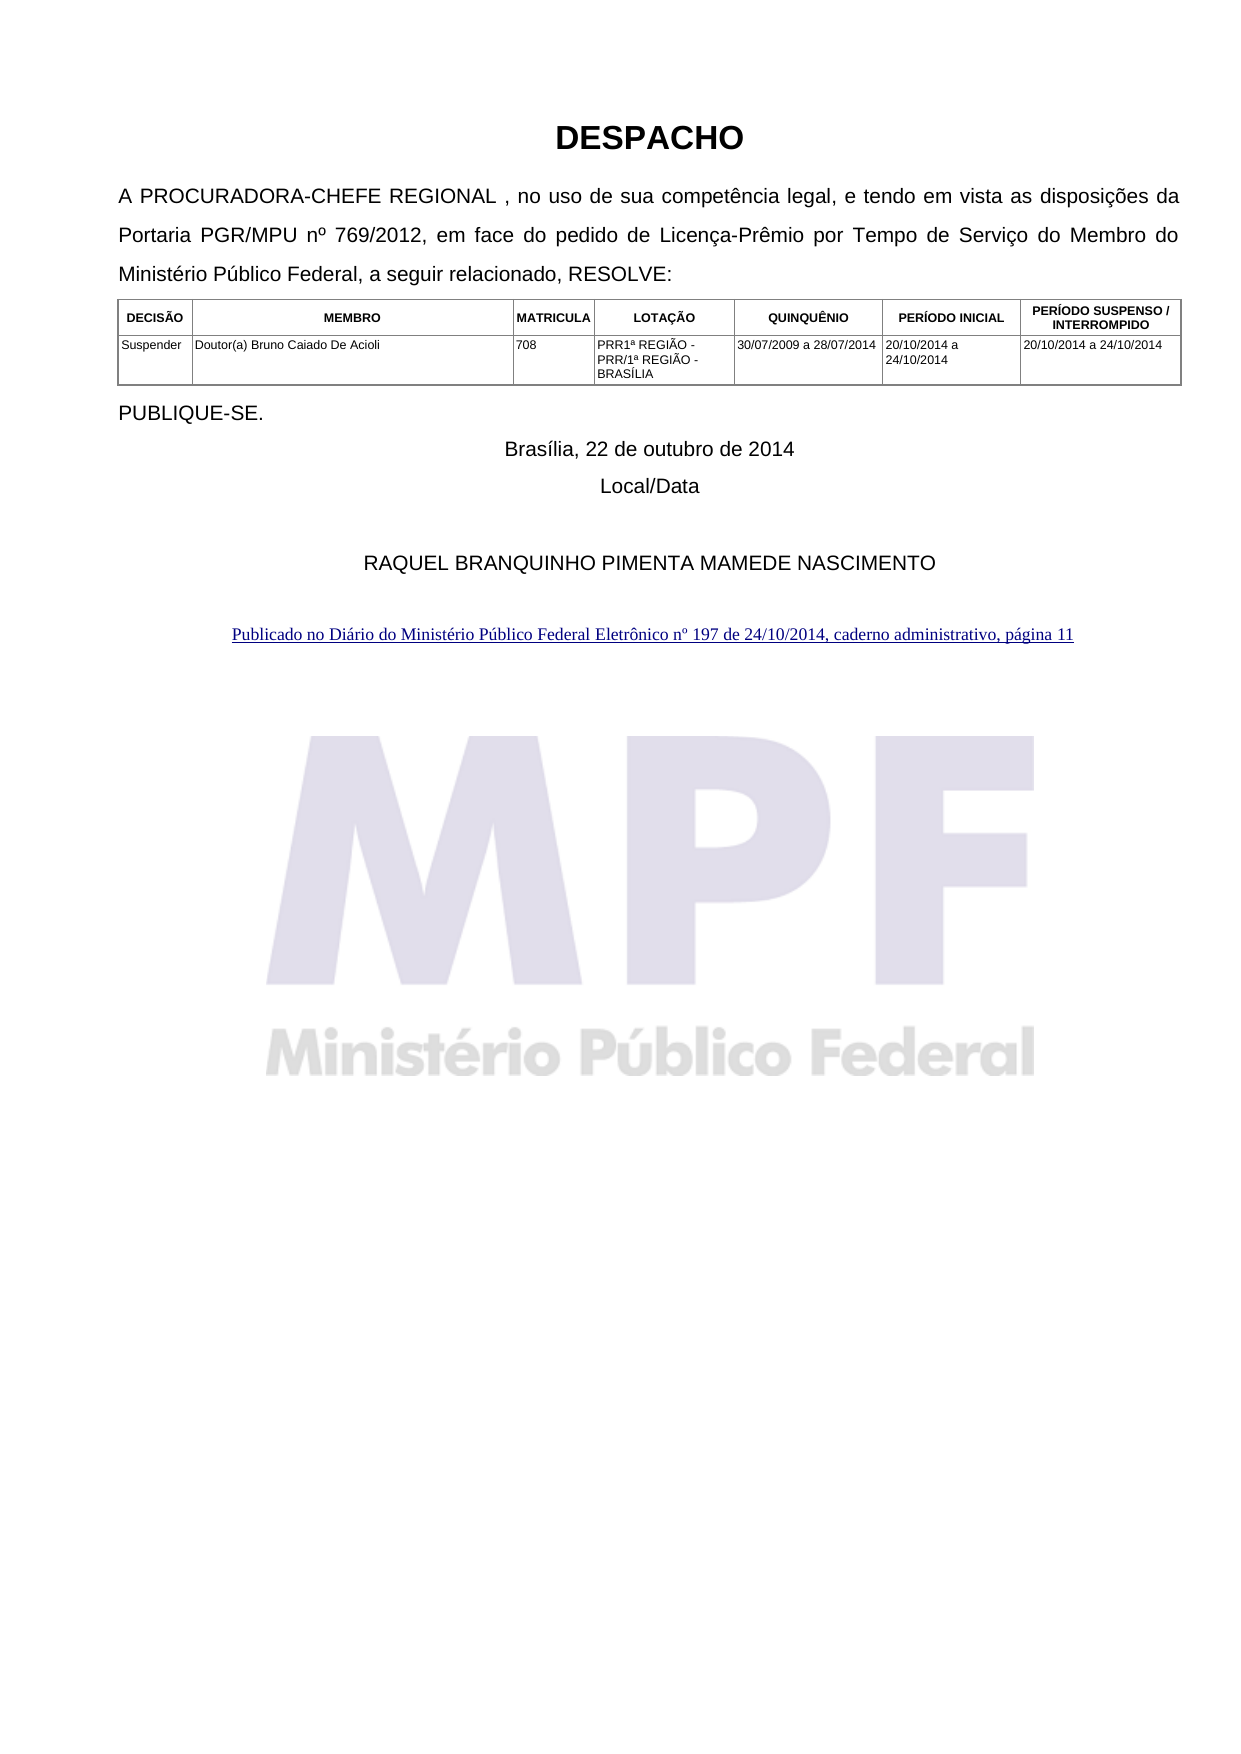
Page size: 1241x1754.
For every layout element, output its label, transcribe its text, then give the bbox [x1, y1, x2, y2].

text DESPACHO [118, 118, 1181, 157]
table_header LOTAÇÃO [595, 300, 734, 335]
table_cell Doutor(a) Bruno Caiado De Acioli [193, 336, 513, 384]
table_header PERÍODO SUSPENSO / INTERROMPIDO [1021, 300, 1180, 335]
table_cell 30/07/2009 a 28/07/2014 [735, 336, 882, 384]
table_cell 20/10/2014 a 24/10/2014 [1021, 336, 1180, 384]
text PUBLIQUE-SE. [118, 386, 1181, 424]
table_cell Suspender [119, 336, 192, 384]
table_header PERÍODO INICIAL [883, 300, 1020, 335]
text A PROCURADORA-CHEFE REGIONAL , no uso de sua competência legal, e tendo em vista as disposições da Portaria PGR/MPU nº 769/2012, em face do pedido de Licença-Prêmio por Tempo de Serviço do Membro do Ministério Público Federal, a seguir relacionado, RESOLVE: [118, 169, 1181, 286]
table_cell 20/10/2014 a 24/10/2014 [883, 336, 1020, 384]
text Local/Data [118, 473, 1181, 497]
table_header MATRICULA [514, 300, 594, 335]
table_header DECISÃO [119, 300, 192, 335]
text Publicado no Diário do Ministério Público Federal Eletrônico nº 197 de 24/10/2014, caderno administrativo, página 11 [143, 624, 1161, 644]
table_cell PRR1ª REGIÃO - PRR/1ª REGIÃO - BRASÍLIA [595, 336, 734, 384]
table_cell 708 [514, 336, 594, 384]
picture [266, 736, 1034, 1076]
table_header QUINQUÊNIO [735, 300, 882, 335]
text Brasília, 22 de outubro de 2014 [118, 437, 1181, 461]
text RAQUEL BRANQUINHO PIMENTA MAMEDE NASCIMENTO [118, 551, 1181, 575]
table_header MEMBRO [193, 300, 513, 335]
